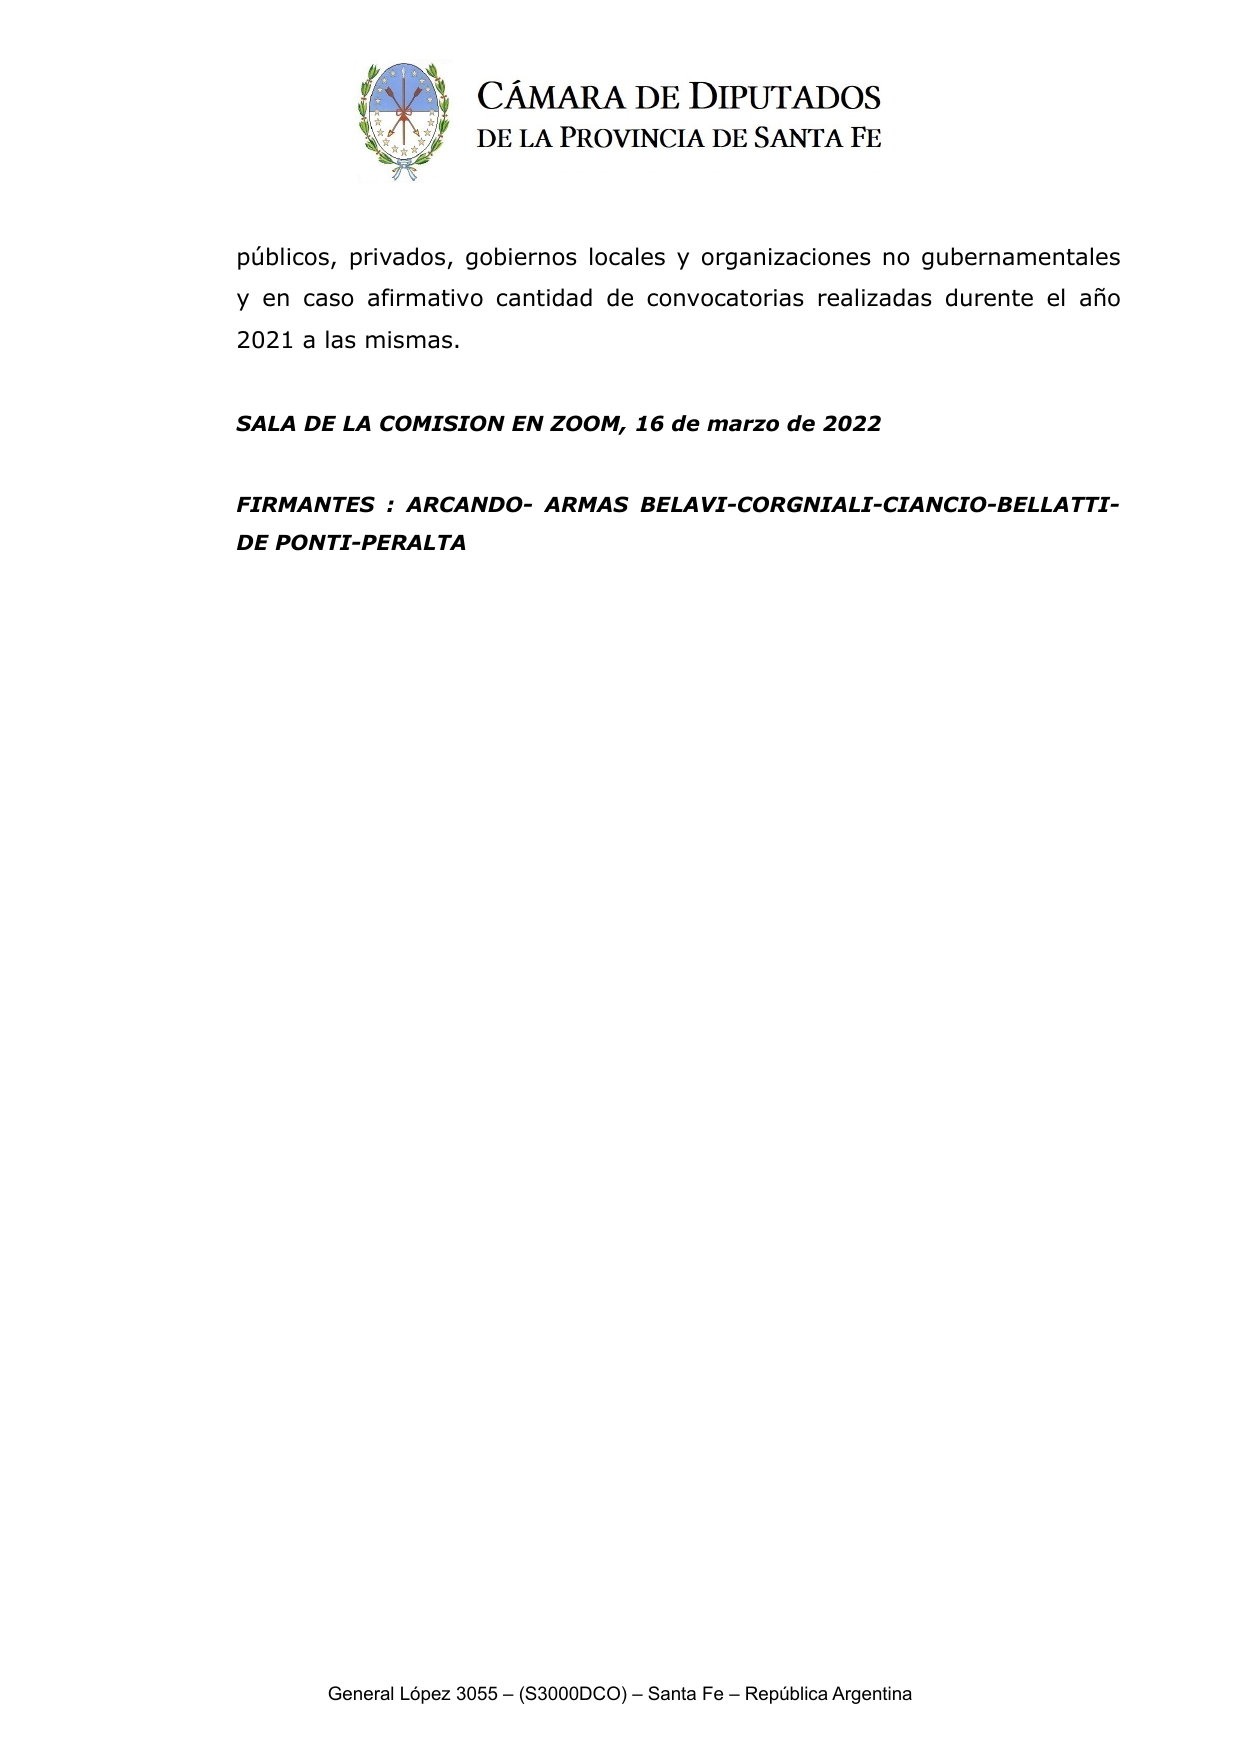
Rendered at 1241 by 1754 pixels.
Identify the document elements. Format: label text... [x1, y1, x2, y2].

picture [354, 59, 886, 183]
text SALA DE LA COMISION EN ZOOM, 16 de marzo de 2022 [236, 410, 1122, 436]
text públicos, privados, gobiernos locales y organizaciones no gubernamentales y en caso afirmativo cantidad de convocatorias realizadas durente el año 2021 a las mismas. [236, 242, 1122, 353]
text FIRMANTES : ARCANDO- ARMAS BELAVI-CORGNIALI-CIANCIO-BELLATTI-DE PONTI-PERALTA [236, 491, 1122, 554]
